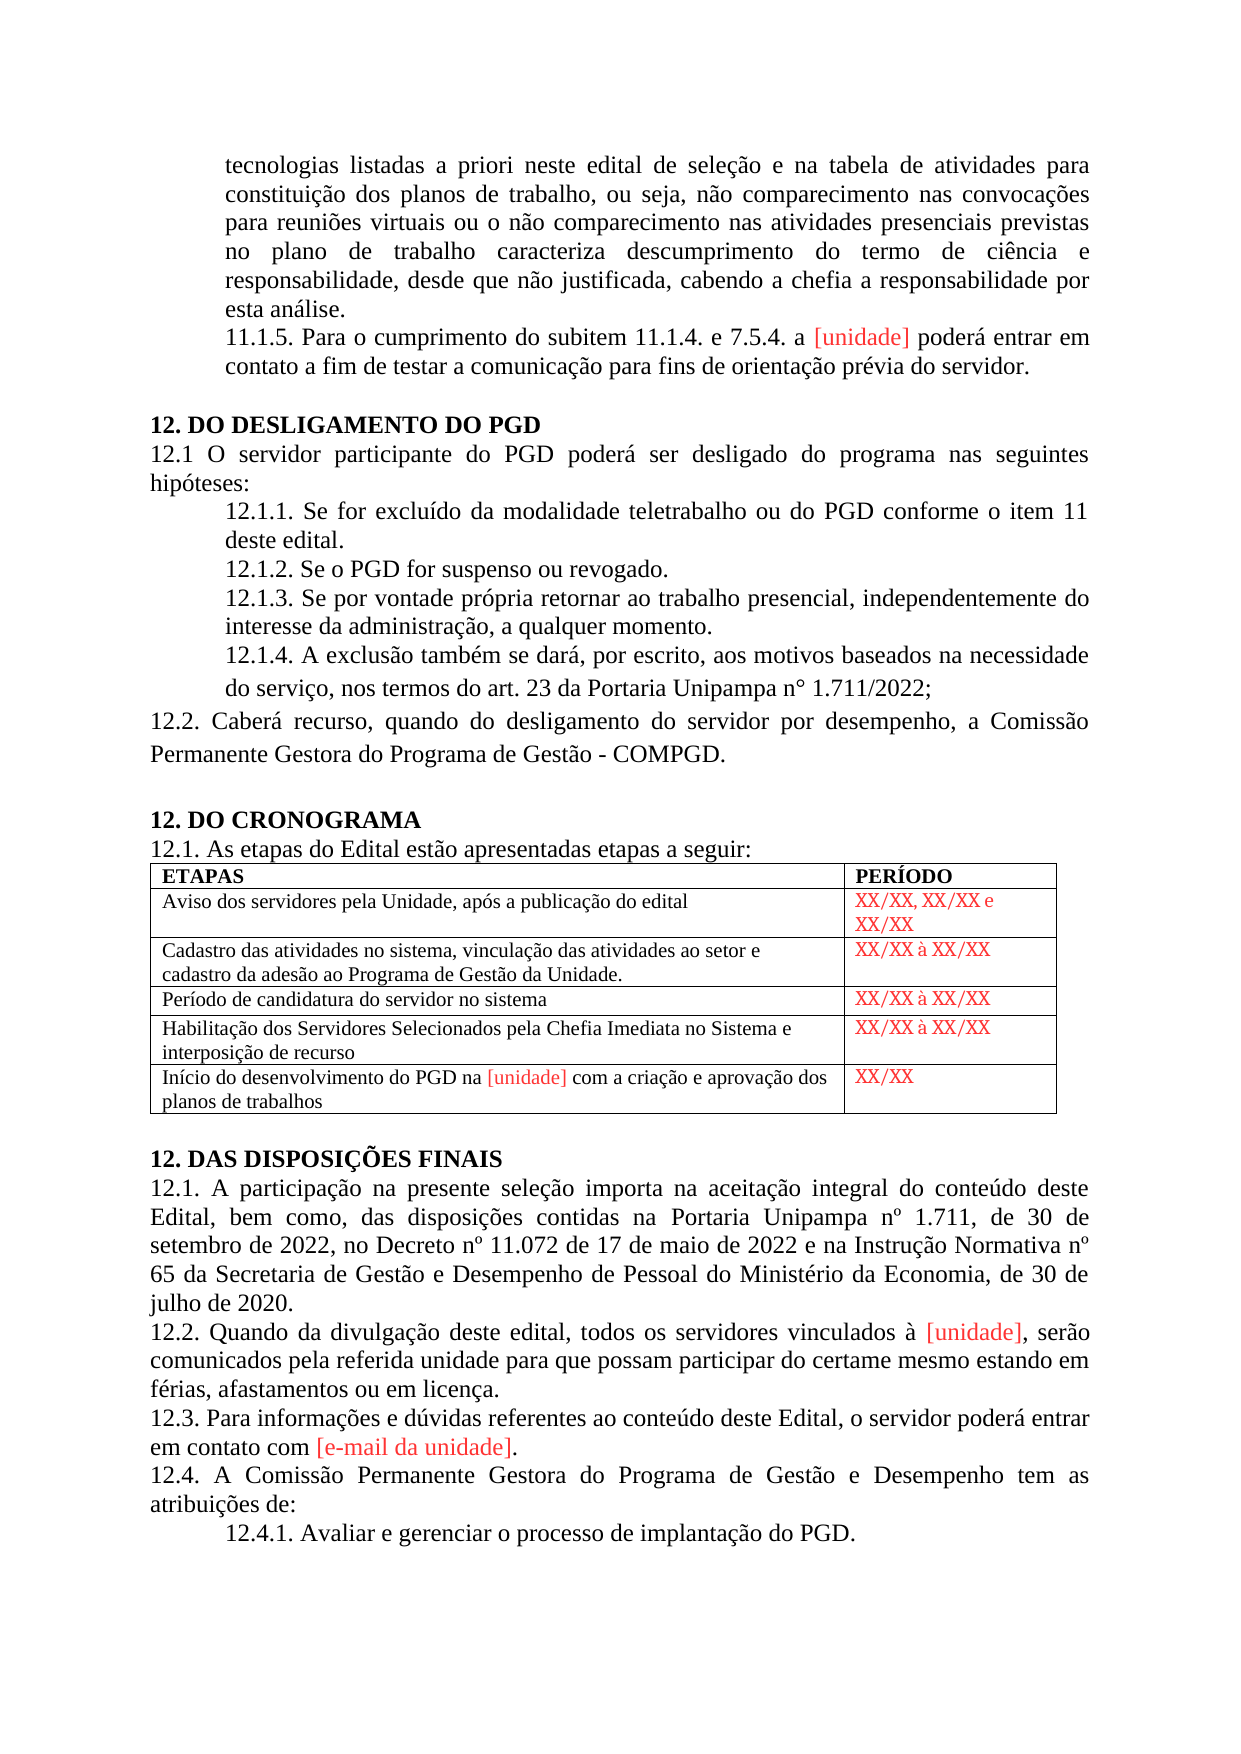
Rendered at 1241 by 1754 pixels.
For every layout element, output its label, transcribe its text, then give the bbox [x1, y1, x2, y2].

table_cell Habilitação dos Servidores Selecionados pela Chefia Imediata no Sistema e interposição de recurso [151, 1016, 844, 1064]
table_header PERÍODO [845, 864, 1056, 888]
text 12.1. As etapas do Edital estão apresentadas etapas a seguir: [150, 834, 1090, 863]
table_header ETAPAS [151, 864, 844, 888]
text 12. DO DESLIGAMENTO DO PGD [150, 410, 1090, 439]
text 11.1.5. Para o cumprimento do subitem 11.1.4. e 7.5.4. a [unidade] poderá entrar em contato a fim de testar a comunicação para fins de orientação prévia do servidor. [225, 322, 1090, 380]
table_cell XX/XX à XX/XX [845, 987, 1056, 1014]
table_cell XX/XX à XX/XX [845, 1016, 1056, 1064]
text 12.4.1. Avaliar e gerenciar o processo de implantação do PGD. [150, 1518, 1090, 1547]
text 12.4. A Comissão Permanente Gestora do Programa de Gestão e Desempenho tem as atribuições de: [150, 1460, 1090, 1518]
table_cell Período de candidatura do servidor no sistema [151, 987, 844, 1014]
text tecnologias listadas a priori neste edital de seleção e na tabela de atividades para constituição dos planos de trabalho, ou seja, não comparecimento nas convocações para reuniões virtuais ou o não comparecimento nas atividades presenciais previstas no plano de trabalho caracteriza descumprimento do termo de ciência e responsabilidade, desde que não justificada, cabendo a chefia a responsabilidade por esta análise. [225, 150, 1090, 322]
text 12.2. Caberá recurso, quando do desligamento do servidor por desempenho, a Comissão Permanente Gestora do Programa de Gestão - COMPGD. [150, 706, 1090, 768]
table_cell XX/XX, XX/XX e XX/XX [845, 889, 1056, 937]
text 12. DO CRONOGRAMA [150, 805, 1090, 834]
table_cell XX/XX à XX/XX [845, 938, 1056, 986]
table_cell Início do desenvolvimento do PGD na [unidade] com a criação e aprovação dos planos de trabalhos [151, 1065, 844, 1113]
text 12.1. A participação na presente seleção importa na aceitação integral do conteúdo deste Edital, bem como, das disposições contidas na Portaria Unipampa nº 1.711, de 30 de setembro de 2022, no Decreto nº 11.072 de 17 de maio de 2022 e na Instrução Normativa nº 65 da Secretaria de Gestão e Desempenho de Pessoal do Ministério da Economia, de 30 de julho de 2020. [150, 1173, 1090, 1317]
table_cell XX/XX [845, 1065, 1056, 1113]
text 12.1 O servidor participante do PGD poderá ser desligado do programa nas seguintes hipóteses: [150, 439, 1090, 496]
table_cell Cadastro das atividades no sistema, vinculação das atividades ao setor e cadastro da adesão ao Programa de Gestão da Unidade. [151, 938, 844, 986]
text 12.1.1. Se for excluído da modalidade teletrabalho ou do PGD conforme o item 11 deste edital. [225, 496, 1090, 554]
text 12.3. Para informações e dúvidas referentes ao conteúdo deste Edital, o servidor poderá entrar em contato com [e-mail da unidade]. [150, 1403, 1090, 1460]
text 12.2. Quando da divulgação deste edital, todos os servidores vinculados à [unidade], serão comunicados pela referida unidade para que possam participar do certame mesmo estando em férias, afastamentos ou em licença. [150, 1317, 1090, 1403]
text 12. DAS DISPOSIÇÕES FINAIS [150, 1144, 1090, 1173]
table_cell Aviso dos servidores pela Unidade, após a publicação do edital [151, 889, 844, 937]
text 12.1.3. Se por vontade própria retornar ao trabalho presencial, independentemente do interesse da administração, a qualquer momento. [225, 583, 1090, 640]
text 12.1.4. A exclusão também se dará, por escrito, aos motivos baseados na necessidade do serviço, nos termos do art. 23 da Portaria Unipampa n° 1.711/2022; [225, 640, 1090, 702]
text 12.1.2. Se o PGD for suspenso ou revogado. [150, 554, 1090, 583]
